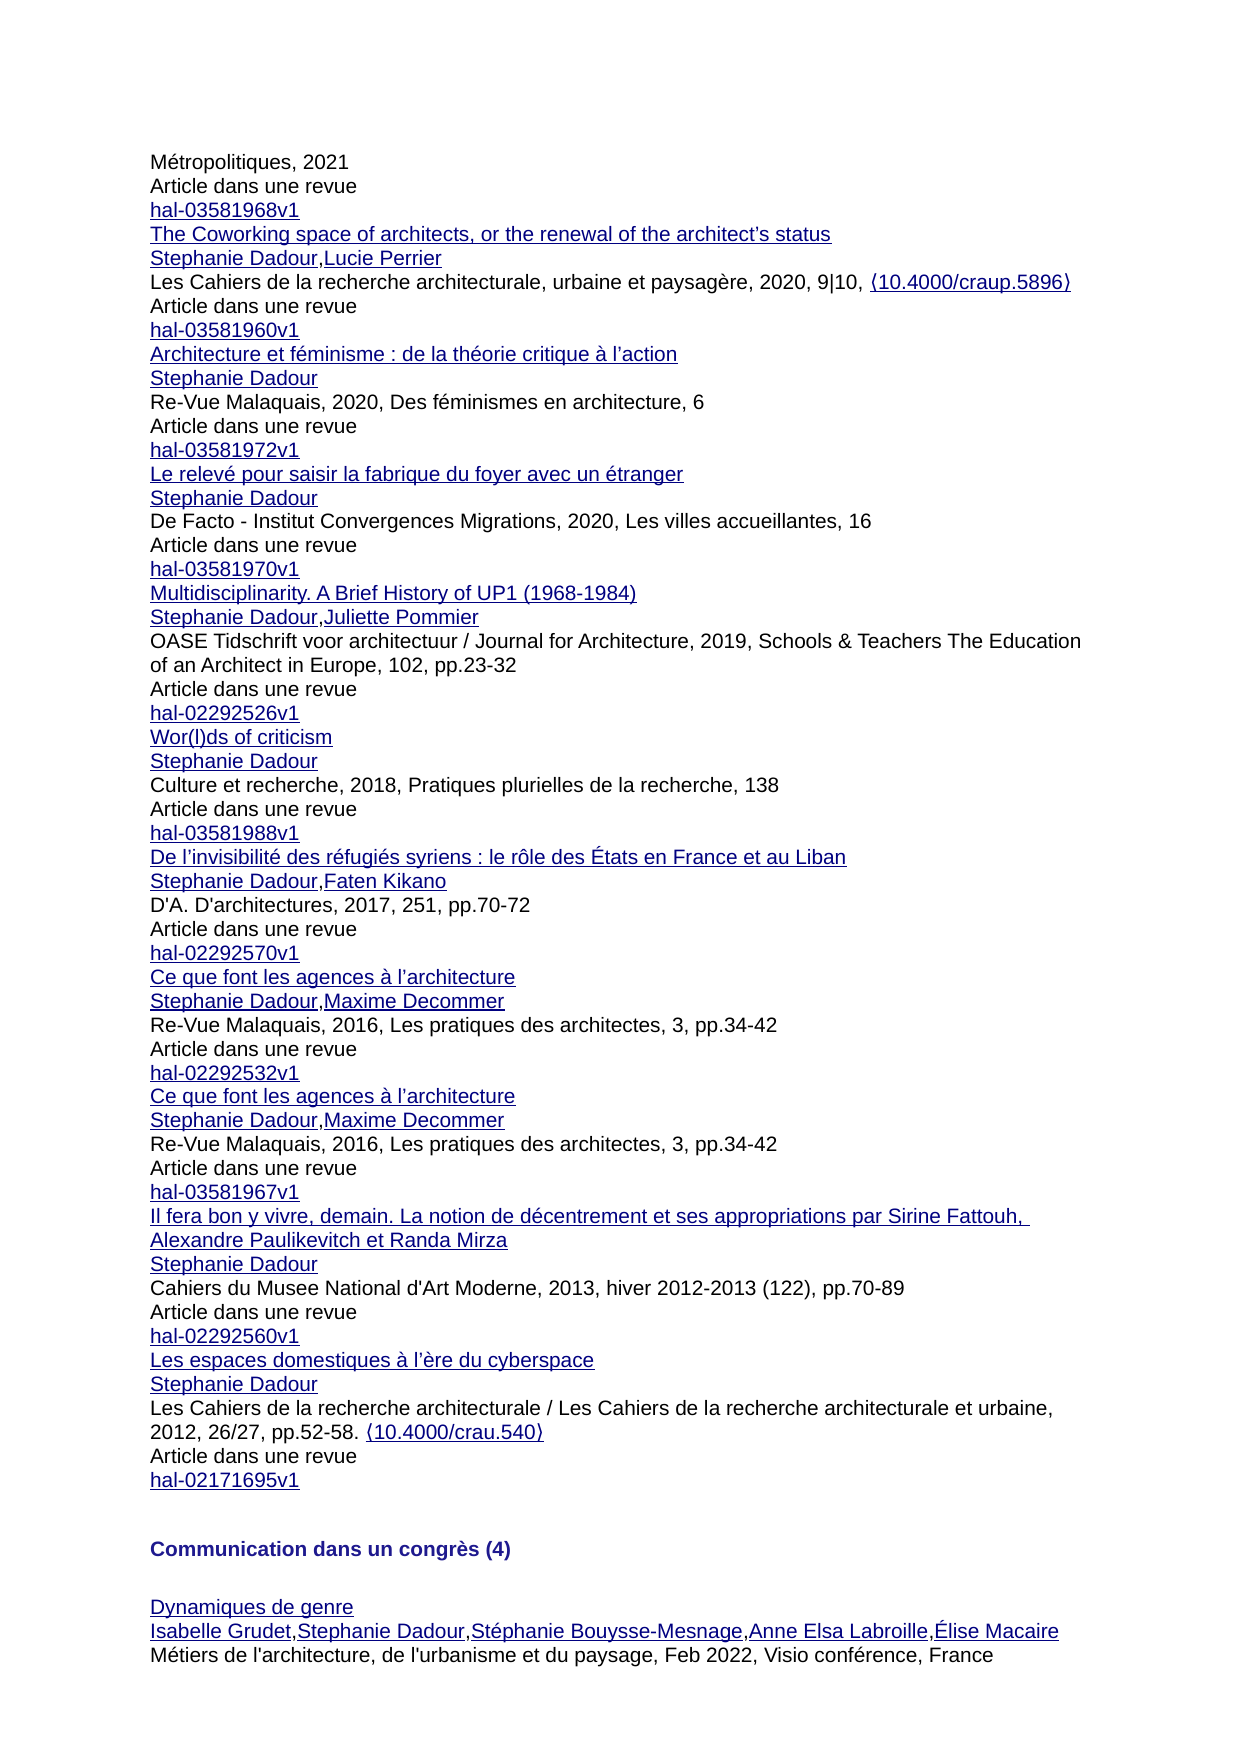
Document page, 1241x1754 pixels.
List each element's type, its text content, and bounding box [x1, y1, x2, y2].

table_cell Il fera bon y vivre, demain. La notion de décentrement et ses appropriations par Sirine Fattouh, Alexandre Paulikevitch et Randa Mirza Stephanie Dadour Cahiers du Musee National d'Art Moderne, 2013, hiver 2012-2013 (122), pp.70-89 Article dans une revue hal-02292560v1 [150, 1204, 1090, 1348]
table_cell Multidisciplinarity. A Brief History of UP1 (1968-1984) Stephanie Dadour,Juliette Pommier OASE Tidschrift voor architectuur / Journal for Architecture, 2019, Schools & Teachers The Education of an Architect in Europe, 102, pp.23-32 Article dans une revue hal-02292526v1 [150, 581, 1090, 725]
table_cell Le relevé pour saisir la fabrique du foyer avec un étranger Stephanie Dadour De Facto - Institut Convergences Migrations, 2020, Les villes accueillantes, 16 Article dans une revue hal-03581970v1 [150, 461, 1090, 581]
table_cell Ce que font les agences à l’architecture Stephanie Dadour,Maxime Decommer Re-Vue Malaquais, 2016, Les pratiques des architectes, 3, pp.34-42 Article dans une revue hal-02292532v1 [150, 965, 1090, 1084]
table_cell The Coworking space of architects, or the renewal of the architect’s status Stephanie Dadour,Lucie Perrier Les Cahiers de la recherche architecturale, urbaine et paysagère, 2020, 9|10, ⟨10.4000/craup.5896⟩ Article dans une revue hal-03581960v1 [150, 222, 1090, 342]
table_cell De l’invisibilité des réfugiés syriens : le rôle des États en France et au Liban Stephanie Dadour,Faten Kikano D'A. D'architectures, 2017, 251, pp.70-72 Article dans une revue hal-02292570v1 [150, 845, 1090, 964]
table_cell Architecture et féminisme : de la théorie critique à l’action Stephanie Dadour Re-Vue Malaquais, 2020, Des féminismes en architecture, 6 Article dans une revue hal-03581972v1 [150, 342, 1090, 461]
table_header Dynamiques de genre Isabelle Grudet,Stephanie Dadour,Stéphanie Bouysse-Mesnage,Anne Elsa Labroille,Élise Macaire Métiers de l'architecture, de l'urbanisme et du paysage, Feb 2022, Visio conférence, France [150, 1595, 1090, 1667]
table_cell Métropolitiques, 2021 Article dans une revue hal-03581968v1 [150, 150, 1090, 222]
table_cell Les espaces domestiques à l’ère du cyberspace Stephanie Dadour Les Cahiers de la recherche architecturale / Les Cahiers de la recherche architecturale et urbaine, 2012, 26/27, pp.52-58. ⟨10.4000/crau.540⟩ Article dans une revue hal-02171695v1 [150, 1348, 1090, 1492]
table_cell Ce que font les agences à l’architecture Stephanie Dadour,Maxime Decommer Re-Vue Malaquais, 2016, Les pratiques des architectes, 3, pp.34-42 Article dans une revue hal-03581967v1 [150, 1084, 1090, 1204]
subtitle Communication dans un congrès (4) [150, 1536, 1090, 1560]
table_cell Wor(l)ds of criticism Stephanie Dadour Culture et recherche, 2018, Pratiques plurielles de la recherche, 138 Article dans une revue hal-03581988v1 [150, 725, 1090, 845]
